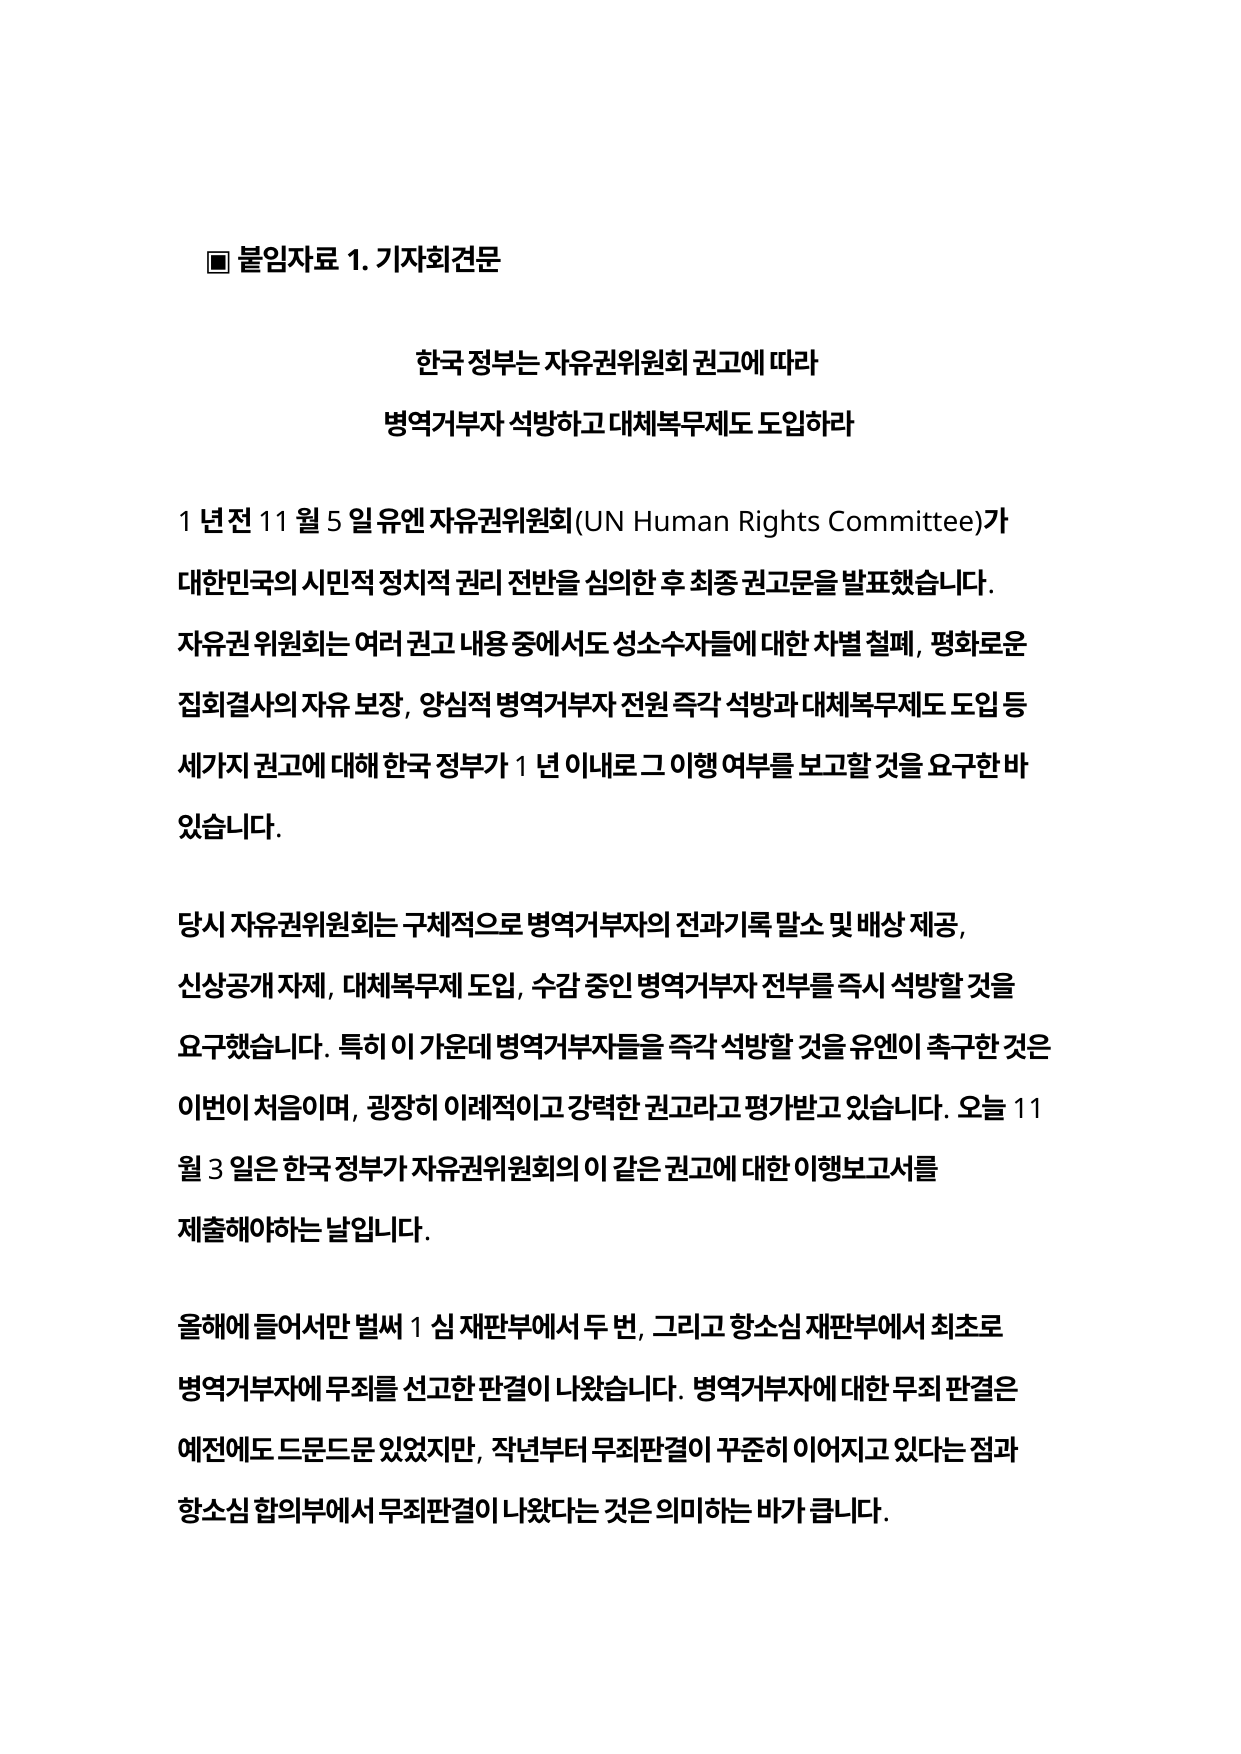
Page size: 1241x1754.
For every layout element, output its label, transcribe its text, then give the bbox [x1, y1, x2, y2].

text 1년 전 11월 5일 유엔 자유권위원회(UN Human Rights Committee)가 대한민국의 시민적 정치적 권리 전반을 심의한 후 최종 권고문을 발표했습니다. 자유권 위원회는 여러 권고 내용 중에서도 성소수자들에 대한 차별 철폐, 평화로운 집회결사의 자유 보장, 양심적 병역거부자 전원 즉각 석방과 대체복무제도 도입 등 세가지 권고에 대해 한국 정부가 1년 이내로 그 이행 여부를 보고할 것을 요구한 바 있습니다. [177, 499, 1063, 846]
text 당시 자유권위원회는 구체적으로 병역거부자의 전과기록 말소 및 배상 제공, 신상공개 자제, 대체복무제 도입, 수감 중인 병역거부자 전부를 즉시 석방할 것을 요구했습니다. 특히 이 가운데 병역거부자들을 즉각 석방할 것을 유엔이 촉구한 것은 이번이 처음이며, 굉장히 이례적이고 강력한 권고라고 평가받고 있습니다. 오늘 11월 3일은 한국 정부가 자유권위원회의 이 같은 권고에 대한 이행보고서를 제출해야하는 날입니다. [177, 902, 1063, 1249]
text 올해에 들어서만 벌써 1심 재판부에서 두 번, 그리고 항소심 재판부에서 최초로 병역거부자에 무죄를 선고한 판결이 나왔습니다. 병역거부자에 대한 무죄 판결은 예전에도 드문드문 있었지만, 작년부터 무죄판결이 꾸준히 이어지고 있다는 점과 항소심 합의부에서 무죄판결이 나왔다는 것은 의미하는 바가 큽니다. [177, 1305, 1063, 1529]
text 한국 정부는 자유권위원회 권고에 따라 [177, 341, 1063, 382]
text ▣ 붙임자료1. 기자회견문 [204, 236, 1063, 279]
text 병역거부자 석방하고 대체복무제도 도입하라 [177, 402, 1063, 443]
